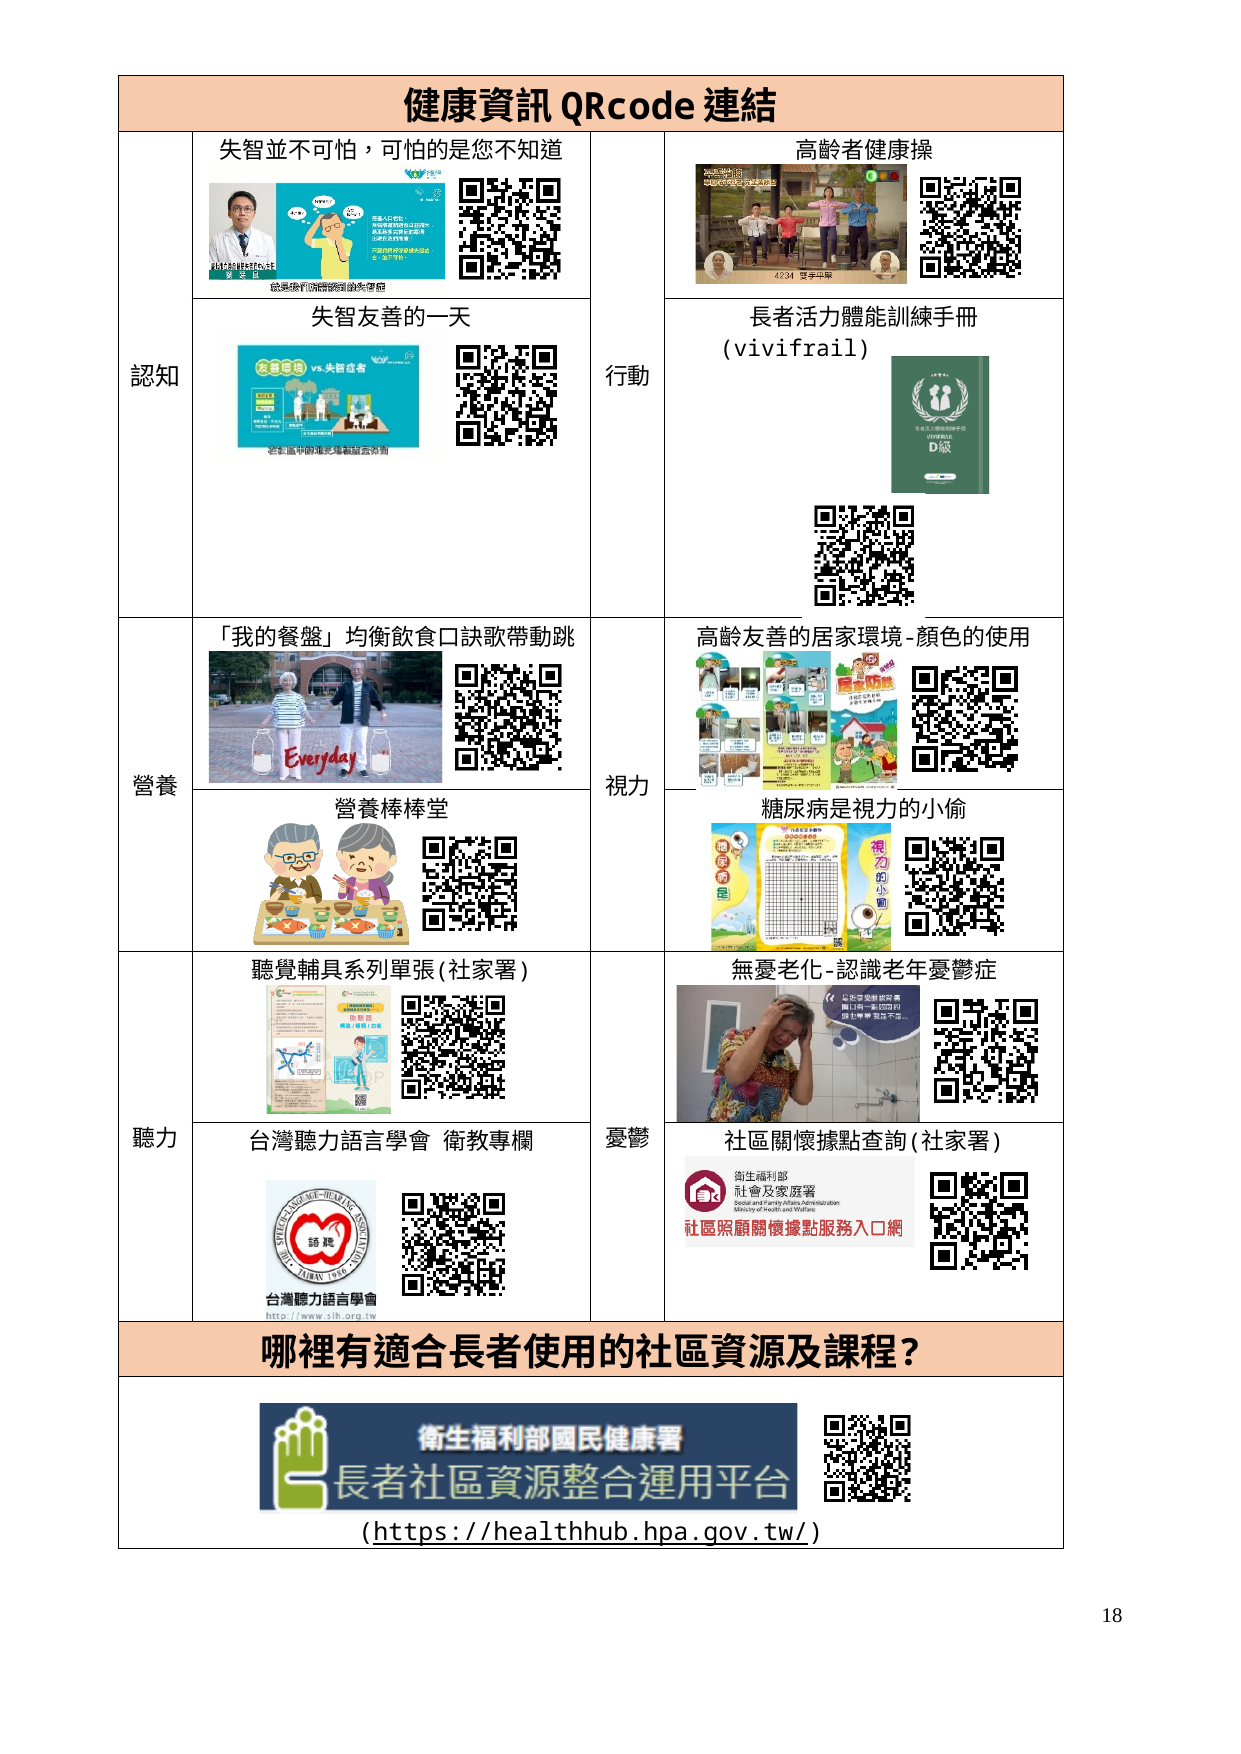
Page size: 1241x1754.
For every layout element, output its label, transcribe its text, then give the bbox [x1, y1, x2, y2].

table_cell 長者活力體能訓練手冊(vivifrail) [665, 299, 1063, 617]
table_cell 哪裡有適合長者使用的社區資源及課程? [119, 1322, 1063, 1376]
table_cell 糖尿病是視力的小偷 [665, 790, 1063, 951]
table_header 健康資訊QRcode連結 [119, 76, 1063, 131]
table_cell 社區關懷據點查詢(社家署) [665, 1123, 1063, 1321]
table_cell 失智友善的一天 [193, 299, 590, 617]
table_cell 「我的餐盤」均衡飲食口訣歌帶動跳 [193, 618, 590, 789]
table_cell 視力 [591, 618, 664, 951]
table_cell (https://healthhub.hpa.gov.tw/) [119, 1377, 1063, 1548]
table_cell 高齡者健康操 [665, 132, 1063, 298]
table_cell 憂鬱 [591, 952, 664, 1321]
table_cell 高齡友善的居家環境-顏色的使用 [665, 618, 1063, 789]
table_cell 失智並不可怕，可怕的是您不知道 [193, 132, 590, 298]
table_cell 台灣聽力語言學會 衛教專欄 [193, 1123, 590, 1321]
table_cell 營養 [119, 618, 192, 951]
table_cell 無憂老化-認識老年憂鬱症 [665, 952, 1063, 1122]
table_cell 聽力 [119, 952, 192, 1321]
table_cell 聽覺輔具系列單張(社家署) [193, 952, 590, 1122]
table_cell 行動 [591, 132, 664, 617]
table_cell 營養棒棒堂 [193, 790, 590, 951]
table_cell 認知 [119, 132, 192, 617]
